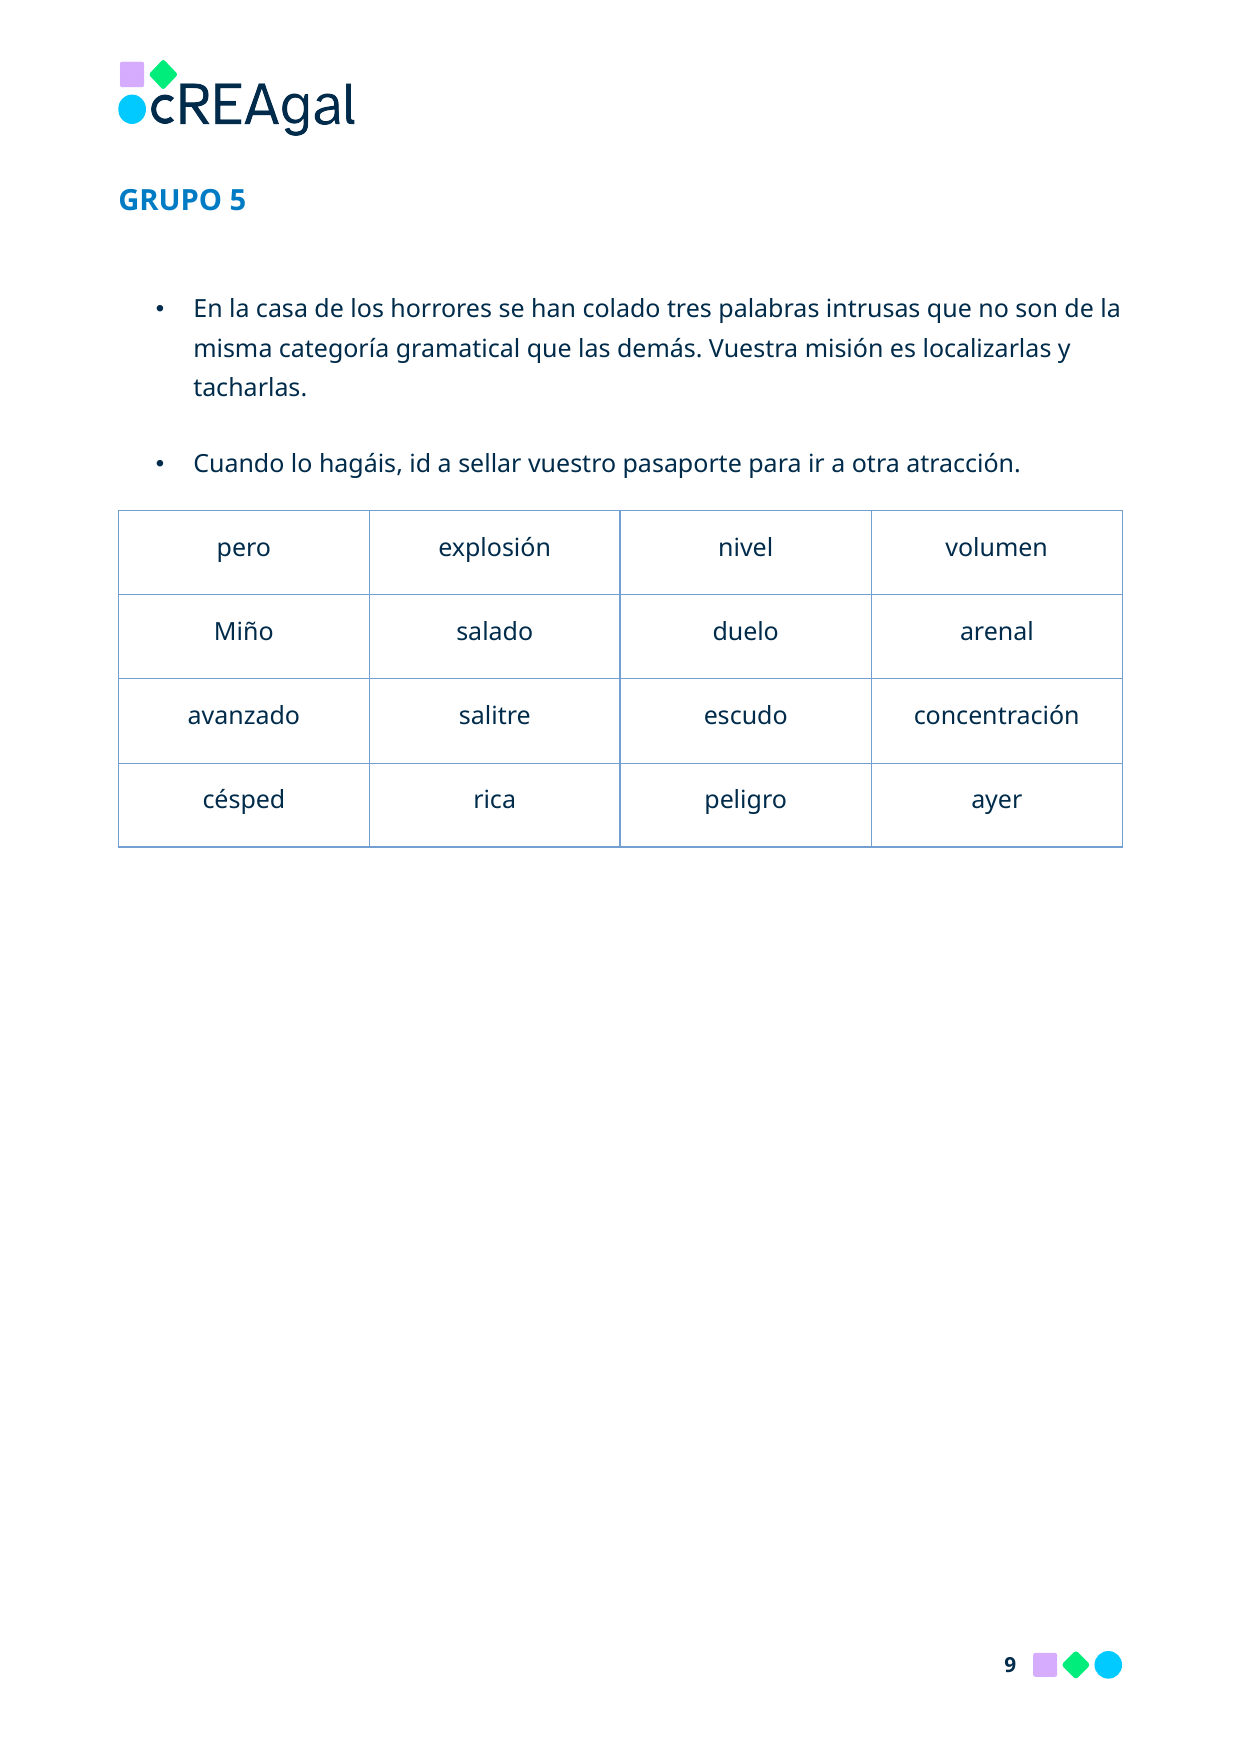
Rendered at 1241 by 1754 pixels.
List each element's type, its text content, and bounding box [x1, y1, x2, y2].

table_cell avanzado [119, 679, 369, 762]
table_cell Miño [119, 595, 369, 678]
table_cell césped [119, 764, 369, 846]
table_cell ayer [872, 764, 1122, 846]
table_header nivel [621, 511, 871, 594]
table_header pero [119, 511, 369, 594]
table_cell escudo [621, 679, 871, 762]
table_header explosión [370, 511, 619, 594]
list En la casa de los horrores se han colado tres palabras intrusas que no son de la misma categoría gramatical que las demás. Vuestra misión es localizarlas y tacharlas. [156, 291, 1122, 403]
table_cell salitre [370, 679, 619, 762]
table_cell rica [370, 764, 619, 846]
picture [118, 60, 355, 136]
table_cell duelo [621, 595, 871, 678]
table_cell peligro [621, 764, 871, 846]
subtitle GRUPO 5 [118, 179, 1122, 219]
table_cell arenal [872, 595, 1122, 678]
table_cell concentración [872, 679, 1122, 762]
list Cuando lo hagáis, id a sellar vuestro pasaporte para ir a otra atracción. [156, 446, 1122, 480]
table_cell salado [370, 595, 619, 678]
table_header volumen [872, 511, 1122, 594]
